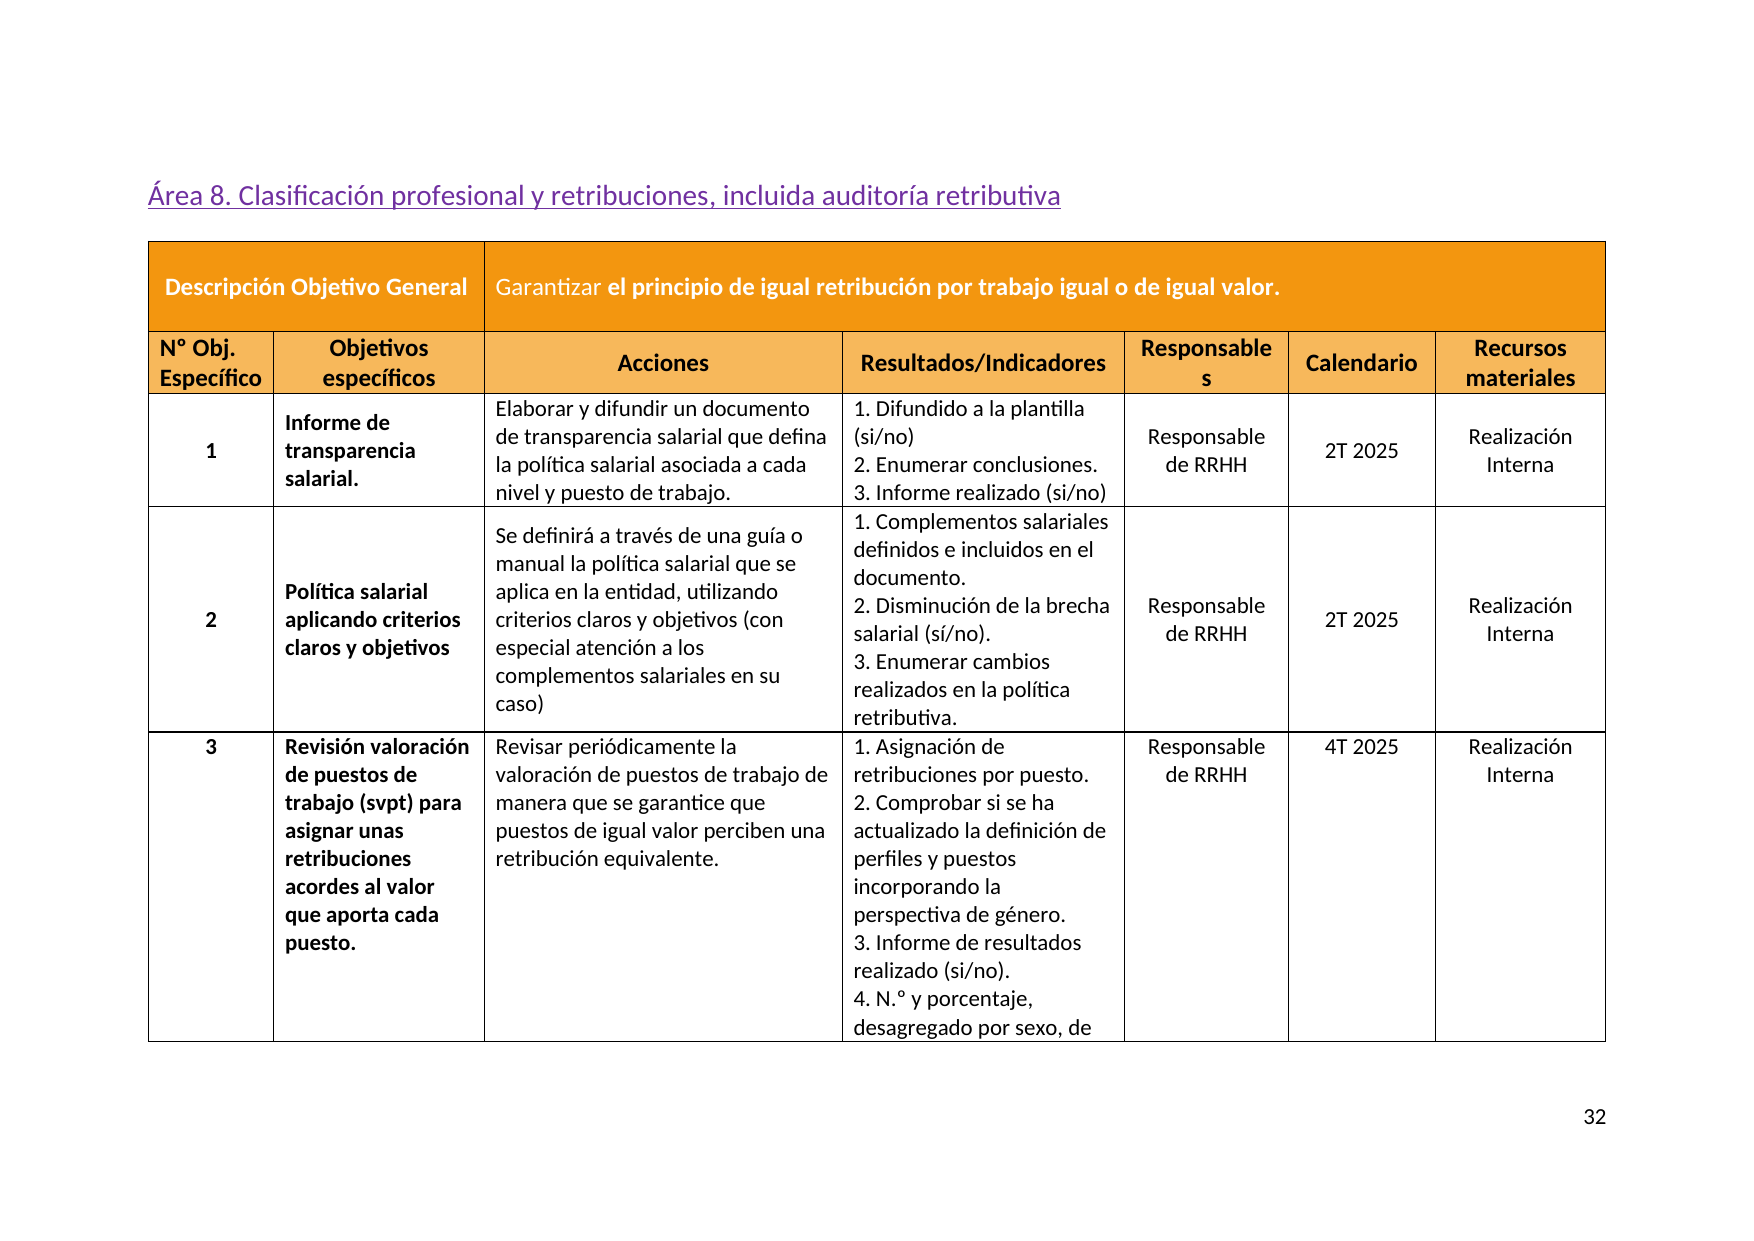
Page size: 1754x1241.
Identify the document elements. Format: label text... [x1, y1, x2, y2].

table_cell 1. Complementos salariales definidos e incluidos en el documento. 2. Disminución de la brecha salarial (sí/no). 3. Enumerar cambios realizados en la política retributiva. [843, 507, 1124, 731]
table_cell 2 [149, 507, 273, 731]
table_cell 1. Difundido a la plantilla (si/no) 2. Enumerar conclusiones. 3. Informe realizado (si/no) [843, 394, 1124, 506]
table_cell Revisar periódicamente la valoración de puestos de trabajo de manera que se garantice que puestos de igual valor perciben una retribución equivalente. [485, 733, 842, 1041]
table_cell 2T 2025 [1289, 394, 1435, 506]
table_cell Realización Interna [1436, 394, 1605, 506]
table_cell Responsable de RRHH [1125, 507, 1288, 731]
table_cell 4T 2025 [1289, 733, 1435, 1041]
table_header Descripción Objetivo General [149, 242, 484, 331]
table_cell Responsables [1125, 332, 1288, 393]
table_header Garantizar el principio de igual retribución por trabajo igual o de igual valor. [485, 242, 1605, 331]
table_cell 1 [149, 394, 273, 506]
table_cell Política salarial aplicando criterios claros y objetivos [274, 507, 484, 731]
table_cell Elaborar y difundir un documento de transparencia salarial que defina la política salarial asociada a cada nivel y puesto de trabajo. [485, 394, 842, 506]
subtitle Área 8. Clasificación profesional y retribuciones, incluida auditoría retributiva [148, 177, 1606, 213]
table_cell 1. Asignación de retribuciones por puesto. 2. Comprobar si se ha actualizado la definición de perfiles y puestos incorporando la perspectiva de género. 3. Informe de resultados realizado (si/no). 4. N.º y porcentaje, desagregado por sexo, de [843, 733, 1124, 1041]
table_cell Realización Interna [1436, 507, 1605, 731]
table_cell 3 [149, 733, 273, 1041]
table_cell Se definirá a través de una guía o manual la política salarial que se aplica en la entidad, utilizando criterios claros y objetivos (con especial atención a los complementos salariales en su caso) [485, 507, 842, 731]
table_cell Informe de transparencia salarial. [274, 394, 484, 506]
table_cell Calendario [1289, 332, 1435, 393]
table_cell Realización Interna [1436, 733, 1605, 1041]
table_cell Acciones [485, 332, 842, 393]
table_cell Responsable de RRHH [1125, 733, 1288, 1041]
table_cell Responsable de RRHH [1125, 394, 1288, 506]
table_cell Recursos materiales [1436, 332, 1605, 393]
table_cell Resultados/Indicadores [843, 332, 1124, 393]
table_cell Objetivos específicos [274, 332, 484, 393]
table_cell 2T 2025 [1289, 507, 1435, 731]
table_cell Revisión valoración de puestos de trabajo (svpt) para asignar unas retribuciones acordes al valor que aporta cada puesto. [274, 733, 484, 1041]
table_cell Nº Obj. Específico [149, 332, 273, 393]
